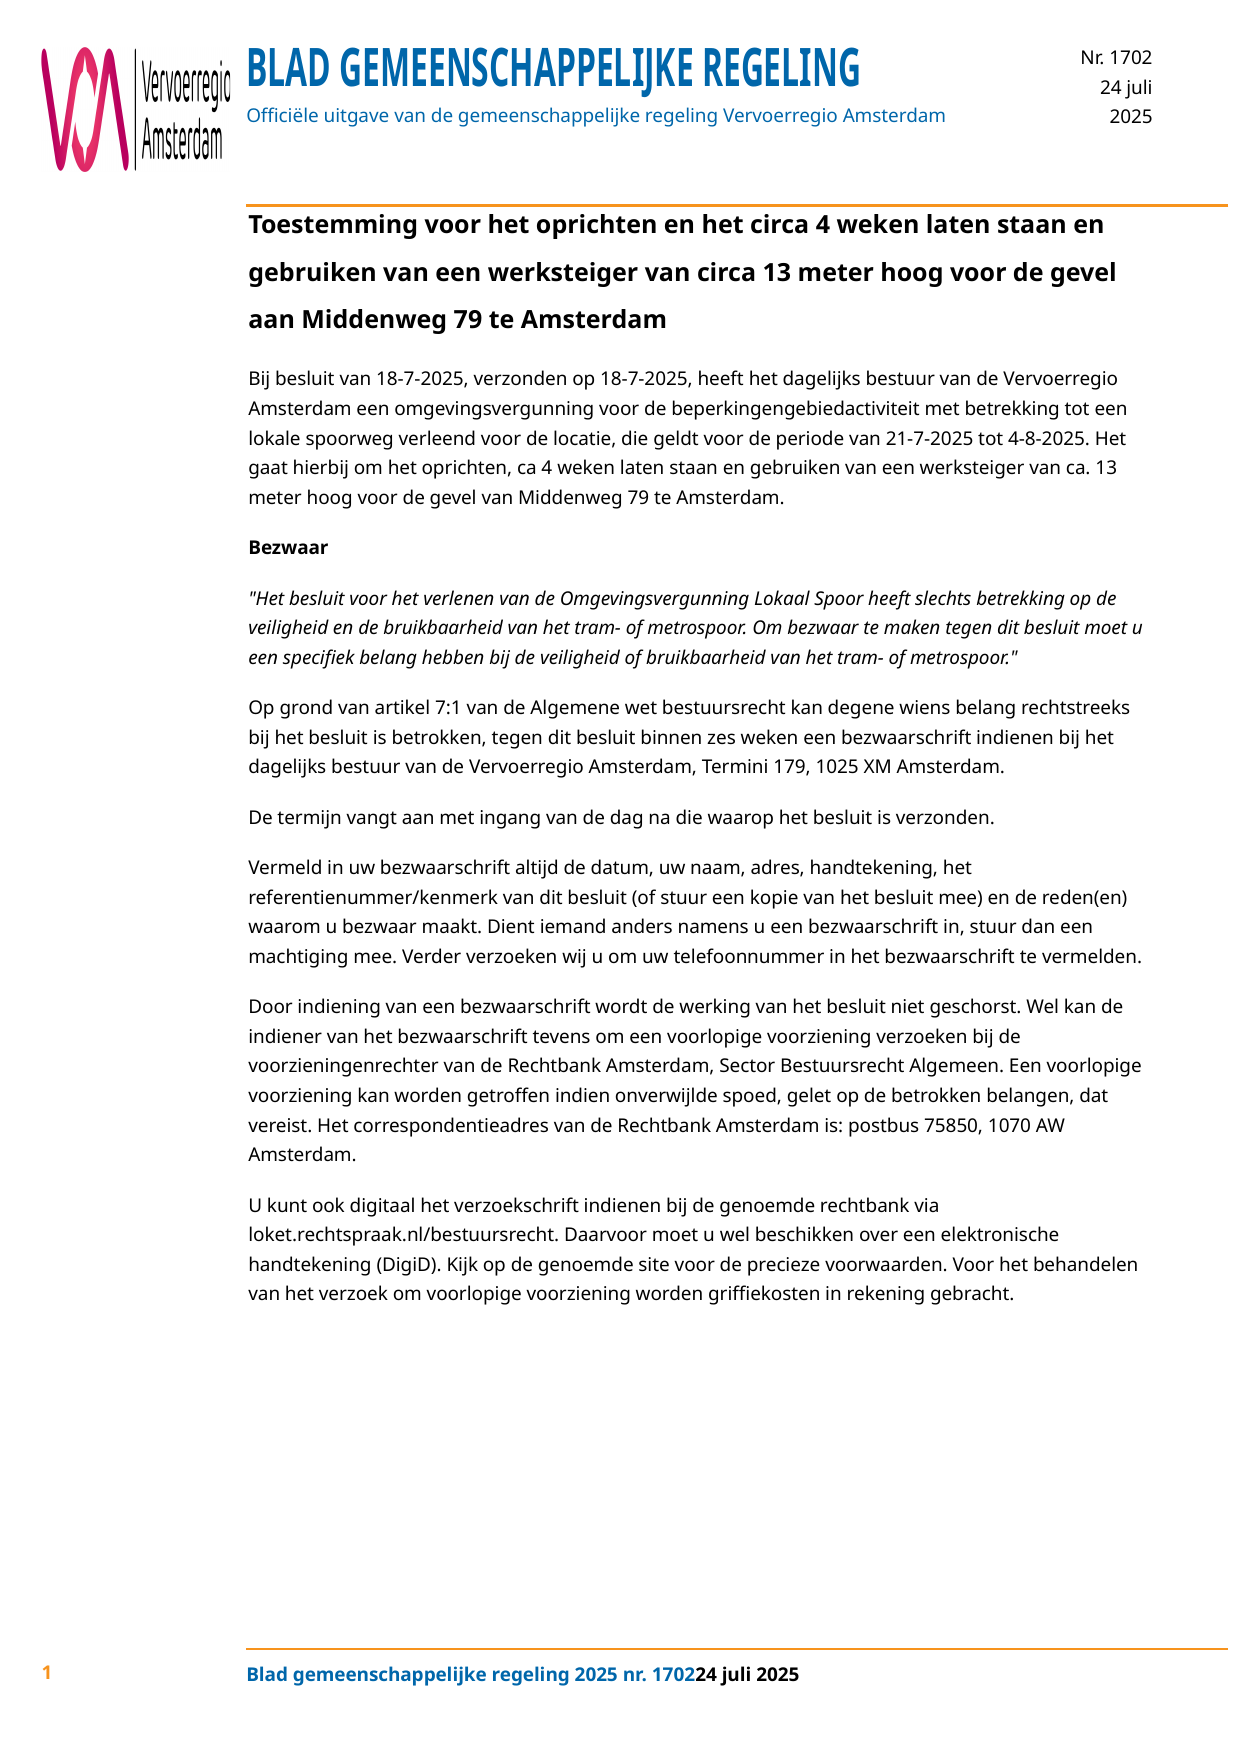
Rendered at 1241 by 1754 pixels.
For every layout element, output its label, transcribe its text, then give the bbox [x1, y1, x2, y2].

text De termijn vangt aan met ingang van de dag na die waarop het besluit is verzonden. [248, 804, 1152, 829]
text Bezwaar [248, 534, 1152, 560]
text Bij besluit van 18-7-2025, verzonden op 18-7-2025, heeft het dagelijks bestuur van de Vervoerregio Amsterdam een omgevingsvergunning voor de beperkingengebiedactiviteit met betrekking tot een lokale spoorweg verleend voor de locatie, die geldt voor de periode van 21-7-2025 tot 4-8-2025. Het gaat hierbij om het oprichten, ca 4 weken laten staan en gebruiken van een werksteiger van ca. 13 meter hoog voor de gevel van Middenweg 79 te Amsterdam. [248, 366, 1152, 509]
text Door indiening van een bezwaarschrift wordt de werking van het besluit niet geschorst. Wel kan de indiener van het bezwaarschrift tevens om een voorlopige voorziening verzoeken bij de voorzieningenrechter van de Rechtbank Amsterdam, Sector Bestuursrecht Algemeen. Een voorlopige voorziening kan worden getroffen indien onverwijlde spoed, gelet op de betrokken belangen, dat vereist. Het correspondentieadres van de Rechtbank Amsterdam is: postbus 75850, 1070 AW Amsterdam. [248, 993, 1152, 1167]
text Vermeld in uw bezwaarschrift altijd de datum, uw naam, adres, handtekening, het referentienummer/kenmerk van dit besluit (of stuur een kopie van het besluit mee) en de reden(en) waarom u bezwaar maakt. Dient iemand anders namens u een bezwaarschrift in, stuur dan een machtiging mee. Verder verzoeken wij u om uw telefoonnummer in het bezwaarschrift te vermelden. [248, 854, 1152, 969]
text Op grond van artikel 7:1 van de Algemene wet bestuursrecht kan degene wiens belang rechtstreeks bij het besluit is betrokken, tegen dit besluit binnen zes weken een bezwaarschrift indienen bij het dagelijks bestuur van de Vervoerregio Amsterdam, Termini 179, 1025 XM Amsterdam. [248, 694, 1152, 779]
picture [41, 47, 231, 172]
text Toestemming voor het oprichten en het circa 4 weken laten staan en gebruiken van een werksteiger van circa 13 meter hoog voor de gevel aan Middenweg 79 te Amsterdam [248, 207, 1152, 336]
text U kunt ook digitaal het verzoekschrift indienen bij de genoemde rechtbank via loket.rechtspraak.nl/bestuursrecht. Daarvoor moet u wel beschikken over een elektronische handtekening (DigiD). Kijk op de genoemde site voor de precieze voorwaarden. Voor het behandelen van het verzoek om voorlopige voorziening worden griffiekosten in rekening gebracht. [248, 1192, 1152, 1306]
text "Het besluit voor het verlenen van de Omgevingsvergunning Lokaal Spoor heeft slechts betrekking op de veiligheid en de bruikbaarheid van het tram- of metrospoor. Om bezwaar te maken tegen dit besluit moet u een specifiek belang hebben bij de veiligheid of bruikbaarheid van het tram- of metrospoor." [248, 585, 1152, 669]
